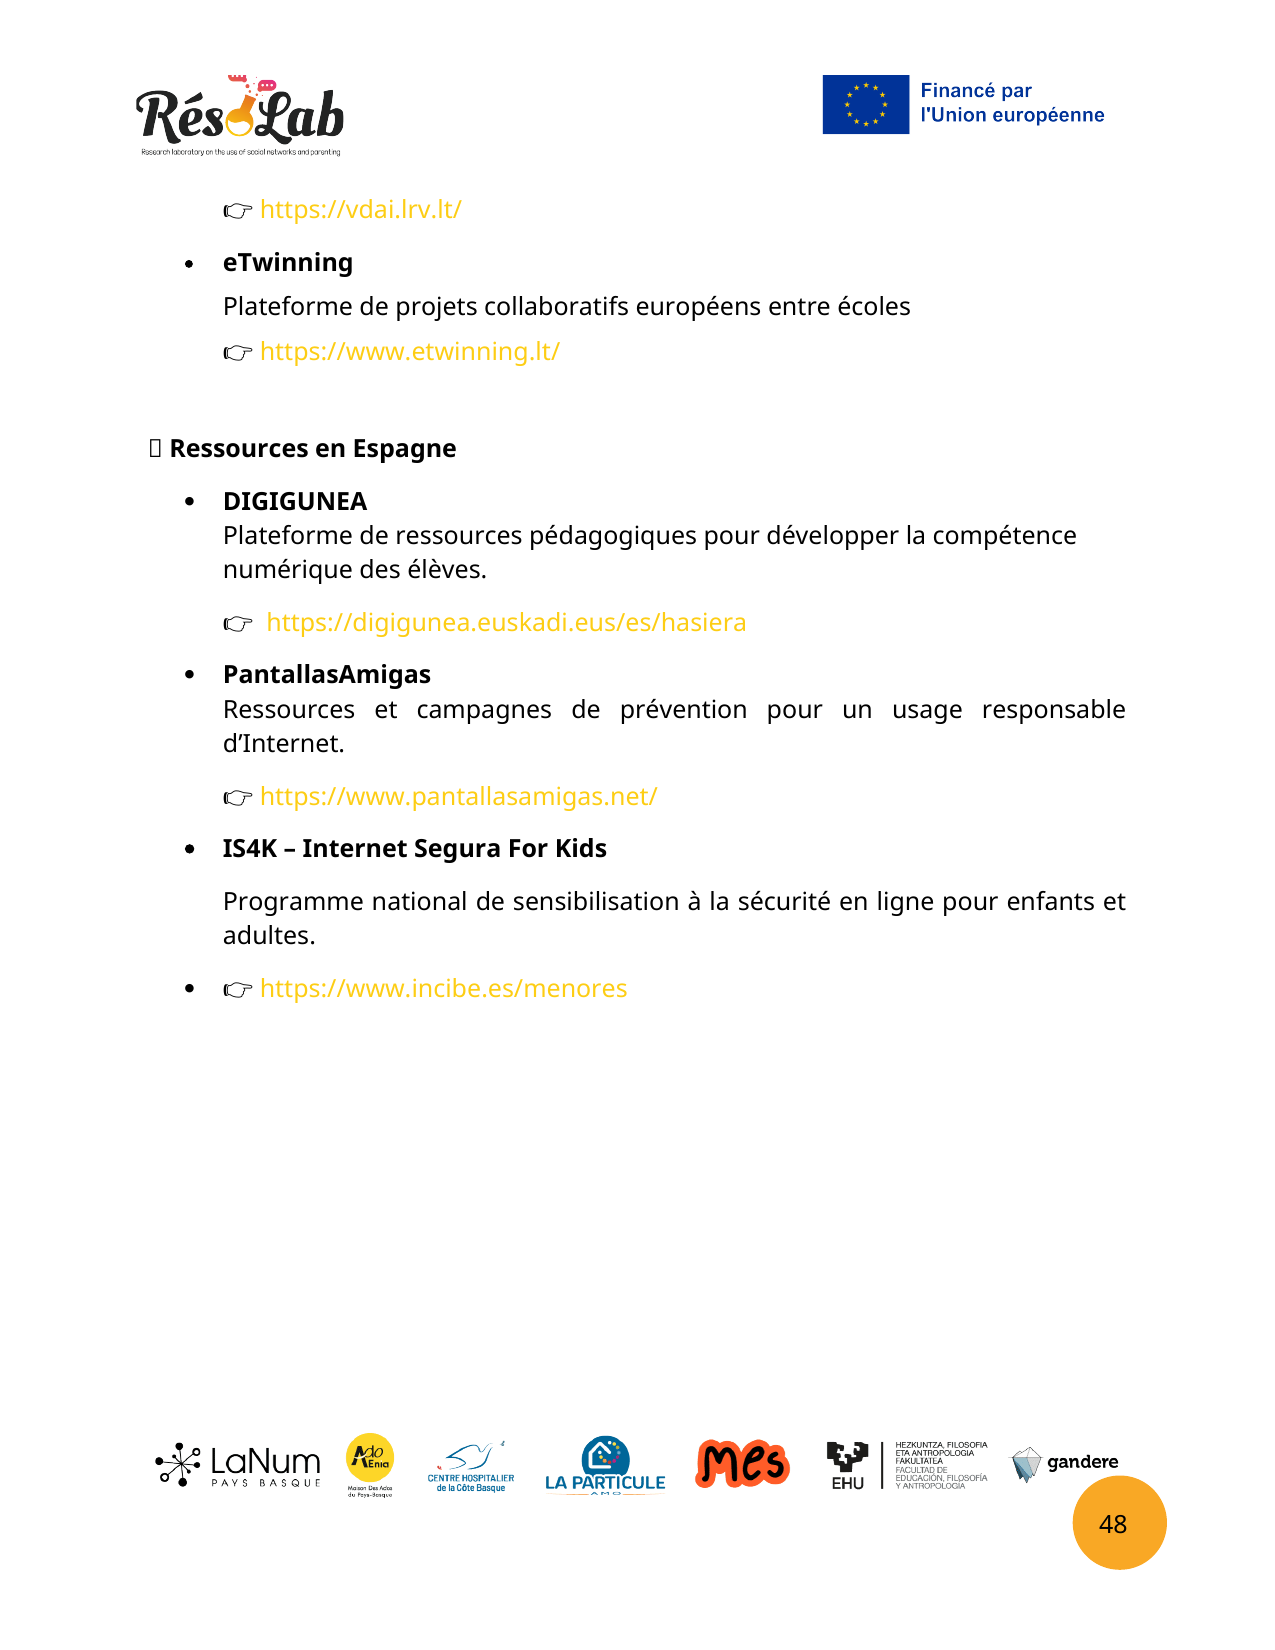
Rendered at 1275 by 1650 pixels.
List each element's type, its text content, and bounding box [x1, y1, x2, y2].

picture [147, 1430, 1128, 1500]
text Plateforme de projets collaboratifs européens entre écoles [223, 289, 1127, 323]
picture [818, 75, 1117, 135]
text 👉 https://digigunea.euskadi.eus/es/hasiera [223, 604, 1127, 638]
text 🔗 Ressources en Espagne [148, 431, 1127, 465]
text Programme national de sensibilisation à la sécurité en ligne pour enfants et adultes. [223, 884, 1127, 952]
text 👉 https://www.etwinning.lt/ [223, 333, 1127, 367]
list eTwinning [185, 244, 1127, 278]
list IS4K – Internet Segura For Kids [185, 831, 1127, 865]
list PantallasAmigas Ressources et campagnes de prévention pour un usage responsable d’Internet. [185, 657, 1127, 759]
text 👉 https://www.pantallasamigas.net/ [223, 778, 1127, 812]
list DIGIGUNEA Plateforme de ressources pédagogiques pour développer la compétence numérique des élèves. [185, 483, 1127, 586]
list 👉 https://www.incibe.es/menores [185, 971, 1127, 1005]
text 👉 https://vdai.lrv.lt/ [223, 192, 1127, 226]
picture [136, 75, 344, 158]
